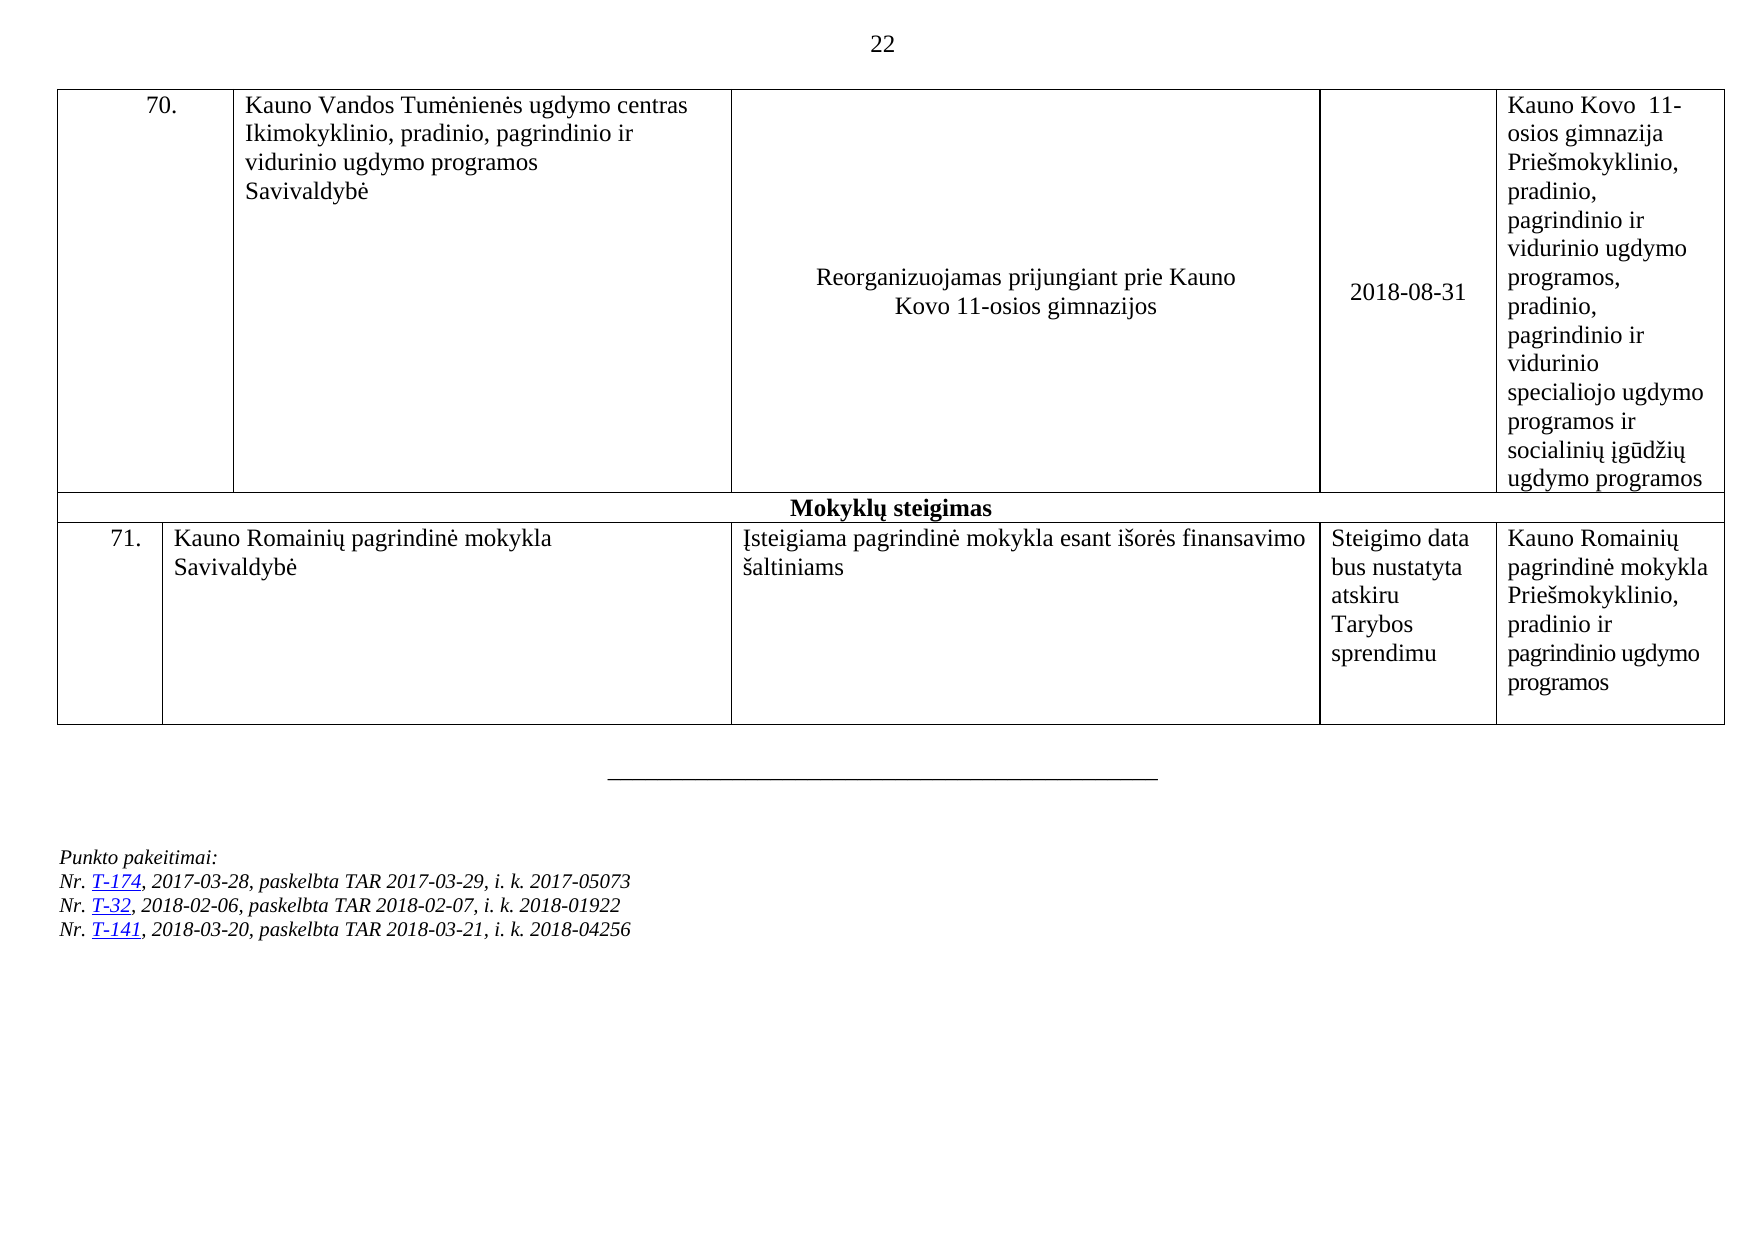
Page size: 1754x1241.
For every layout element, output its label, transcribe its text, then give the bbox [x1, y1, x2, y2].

table_cell Reorganizuojamas prijungiant prie Kauno Kovo 11-osios gimnazijos [732, 90, 1319, 492]
table_cell Kauno Kovo 11-osios gimnazija Priešmokyklinio, pradinio, pagrindinio ir vidurinio ugdymo programos, pradinio, pagrindinio ir vidurinio specialiojo ugdymo programos ir socialinių įgūdžių ugdymo programos [1497, 90, 1724, 492]
text Punkto pakeitimai: [59, 845, 1706, 869]
table_cell Mokyklų steigimas [58, 493, 1724, 522]
text Nr. T-32, 2018-02-06, paskelbta TAR 2018-02-07, i. k. 2018-01922 [59, 893, 1706, 917]
table_cell Kauno Romainių pagrindinė mokykla Priešmokyklinio, pradinio ir pagrindinio ugdymo programos [1497, 523, 1724, 724]
table_cell [53, 89, 57, 492]
text Nr. T-174, 2017-03-28, paskelbta TAR 2017-03-29, i. k. 2017-05073 [59, 869, 1706, 893]
table_cell [53, 492, 57, 522]
table_cell 2018-08-31 [1321, 90, 1496, 492]
text ____________________________________________ [59, 754, 1706, 802]
table_cell Steigimo data bus nustatyta atskiru Tarybos sprendimu [1321, 523, 1496, 724]
table_cell 70. [58, 90, 233, 492]
table_cell Įsteigiama pagrindinė mokykla esant išorės finansavimo šaltiniams [732, 523, 1319, 724]
text Nr. T-141, 2018-03-20, paskelbta TAR 2018-03-21, i. k. 2018-04256 [59, 917, 1706, 941]
table_cell 71. [58, 523, 162, 724]
table_cell Kauno Romainių pagrindinė mokykla Savivaldybė [163, 523, 731, 724]
table_cell Kauno Vandos Tumėnienės ugdymo centras Ikimokyklinio, pradinio, pagrindinio ir vidurinio ugdymo programos Savivaldybė [234, 90, 731, 492]
table_cell [53, 522, 57, 724]
